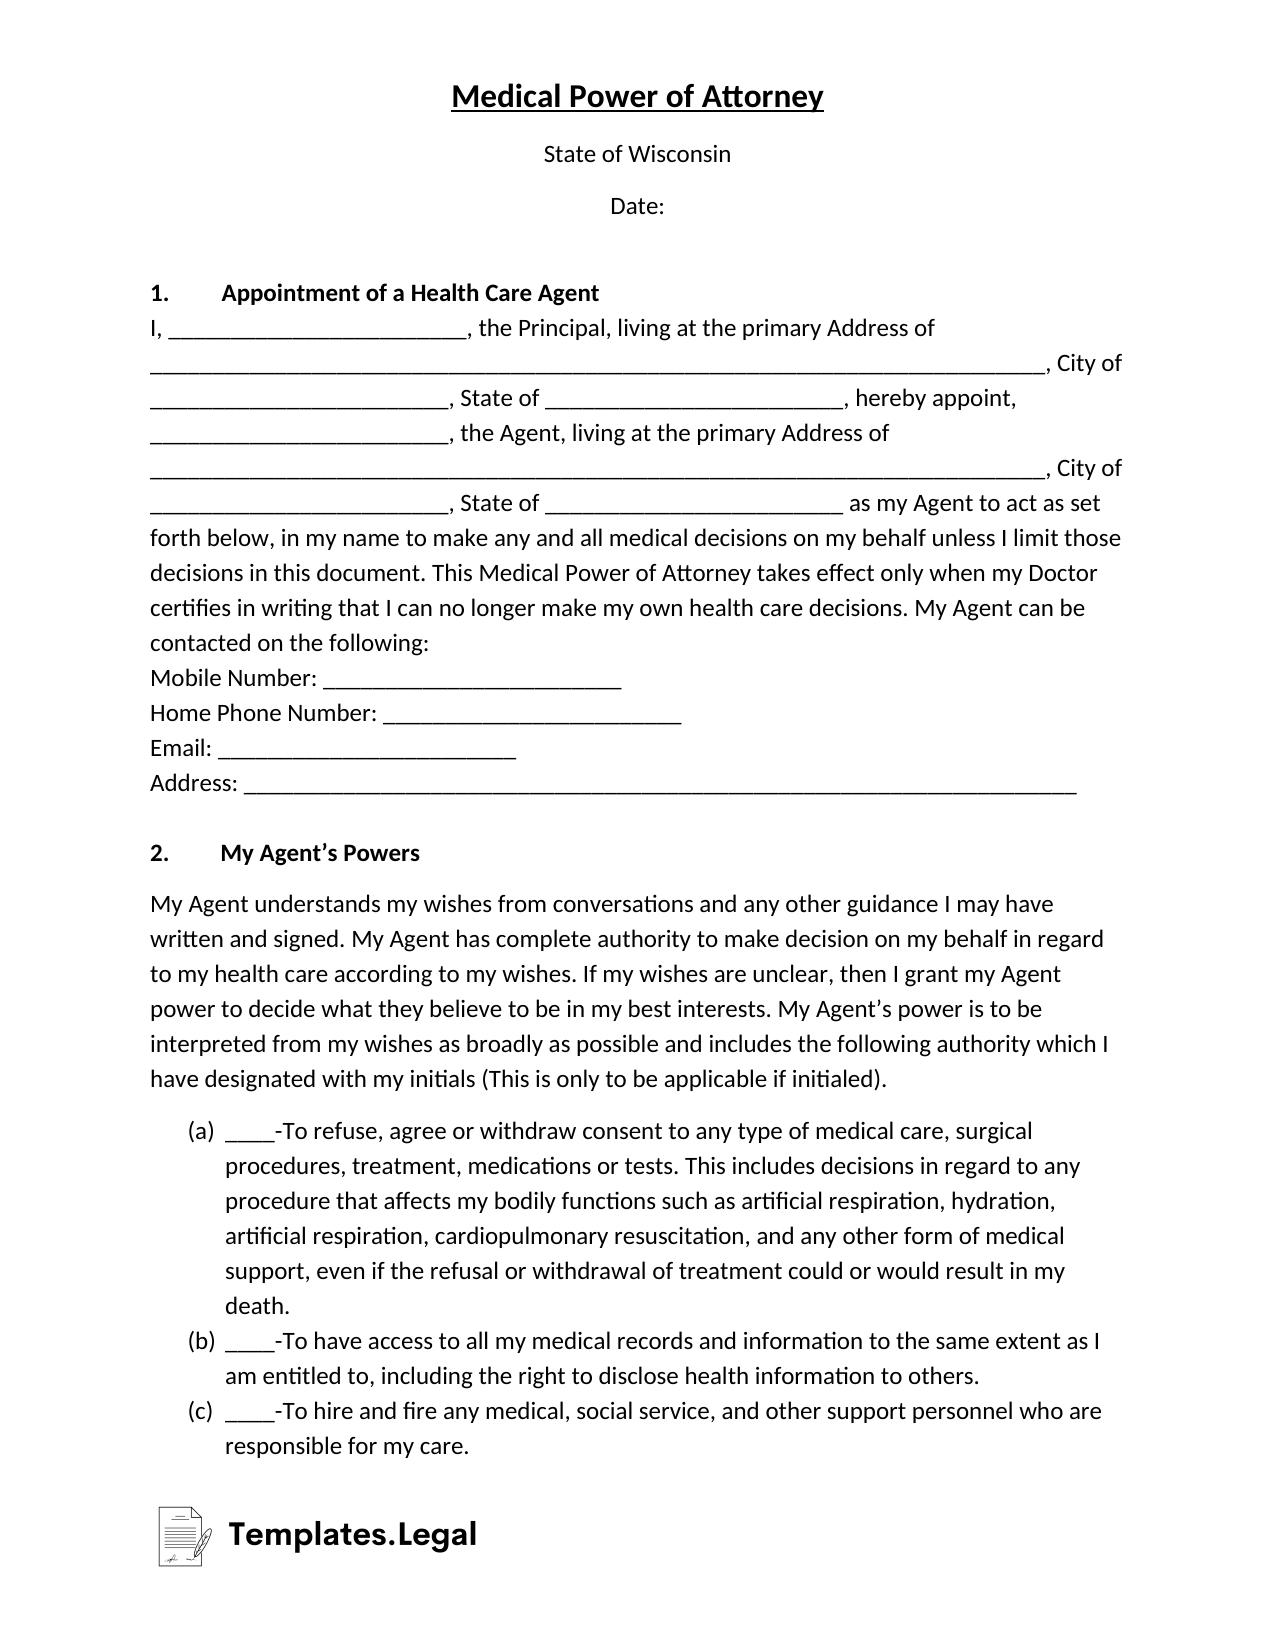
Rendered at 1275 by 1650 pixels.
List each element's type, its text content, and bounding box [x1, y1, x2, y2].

list ____-To have access to all my medical records and information to the same extent as I am entitled to, including the right to disclose health information to others. [187, 1325, 1125, 1391]
list Address: ___________________________________________________________________ [150, 767, 1125, 797]
list Email: ________________________ [150, 732, 1125, 762]
list Home Phone Number: ________________________ [150, 697, 1125, 727]
list ____-To hire and fire any medical, social service, and other support personnel who are responsible for my care. [187, 1395, 1125, 1461]
text 2. My Agent’s Powers [150, 837, 1125, 867]
text Date: [150, 190, 1125, 221]
list Mobile Number: ________________________ [150, 662, 1125, 692]
text My Agent understands my wishes from conversations and any other guidance I may have written and signed. My Agent has complete authority to make decision on my behalf in regard to my health care according to my wishes. If my wishes are unclear, then I grant my Agent power to decide what they believe to be in my best interests. My Agent’s power is to be interpreted from my wishes as broadly as possible and includes the following authority which I have designated with my initials (This is only to be applicable if initialed). [150, 888, 1125, 1094]
text State of Wisconsin [150, 138, 1125, 169]
text Medical Power of Attorney [150, 75, 1125, 116]
list I, ________________________, the Principal, living at the primary Address of ________________________________________________________________________, City of ________________________, State of ________________________, hereby appoint, ________________________, the Agent, living at the primary Address of ________________________________________________________________________, City of ________________________, State of ________________________ as my Agent to act as set forth below, in my name to make any and all medical decisions on my behalf unless I limit those decisions in this document. This Medical Power of Attorney takes effect only when my Doctor certifies in writing that I can no longer make my own health care decisions. My Agent can be contacted on the following: [150, 312, 1125, 657]
list ____-To refuse, agree or withdraw consent to any type of medical care, surgical procedures, treatment, medications or tests. This includes decisions in regard to any procedure that affects my bodily functions such as artificial respiration, hydration, artificial respiration, cardiopulmonary resuscitation, and any other form of medical support, even if the refusal or withdrawal of treatment could or would result in my death. [187, 1115, 1125, 1321]
list Appointment of a Health Care Agent [150, 277, 1125, 307]
